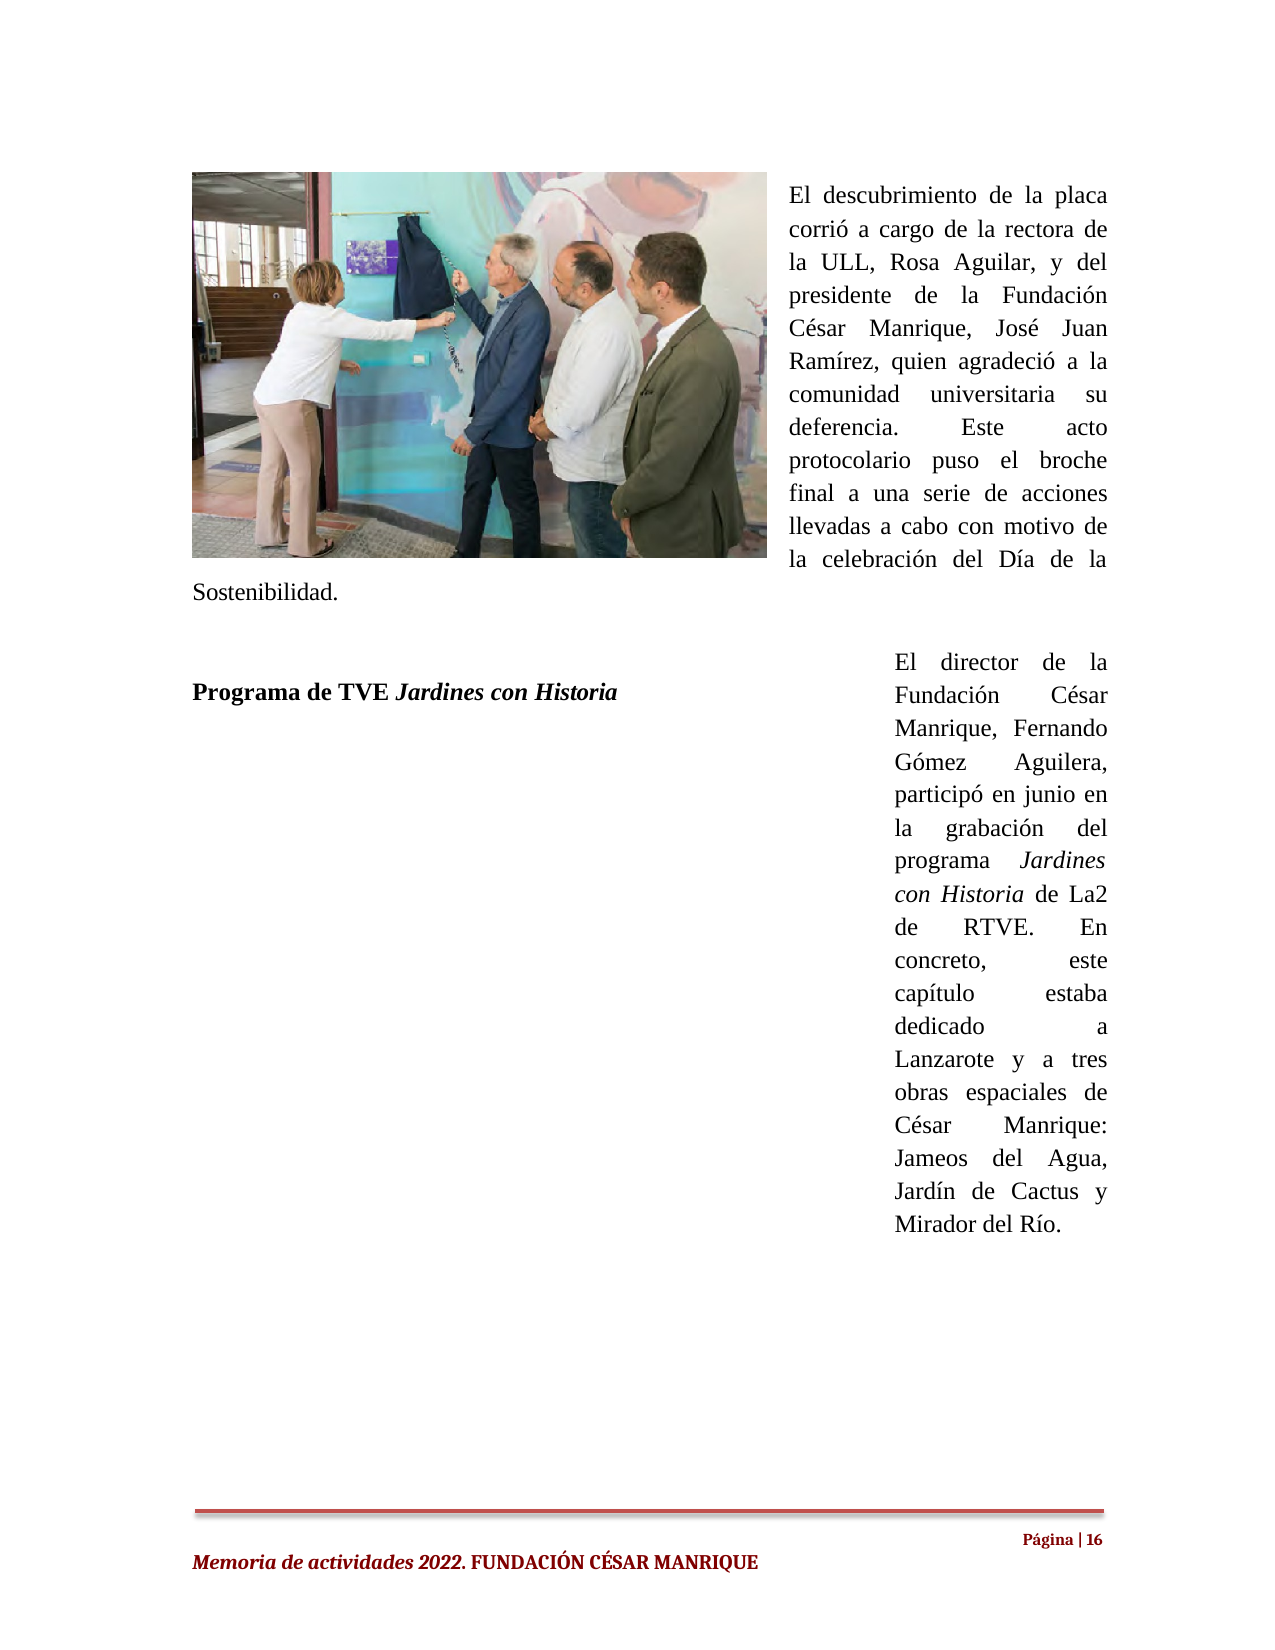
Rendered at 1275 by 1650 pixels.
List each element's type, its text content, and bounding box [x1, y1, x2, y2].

text Sostenibilidad. [192, 577, 773, 606]
text El director de la Fundación César Manrique, Fernando Gómez Aguilera, participó en junio en la grabación del programa Jardines con Historia de La2 de RTVE. En concreto, este capítulo estaba dedicado a Lanzarote y a tres obras espaciales de César Manrique: Jameos del Agua, Jardín de Cactus y Mirador del Río. [894, 647, 1108, 1238]
text Programa de TVE Jardines con Historia [192, 677, 773, 706]
text El descubrimiento de la placa corrió a cargo de la rectora de la ULL, Rosa Aguilar, y del presidente de la Fundación César Manrique, José Juan Ramírez, quien agradeció a la comunidad universitaria su deferencia. Este acto protocolario puso el broche final a una serie de acciones llevadas a cabo con motivo de la celebración del Día de la [789, 181, 1108, 573]
